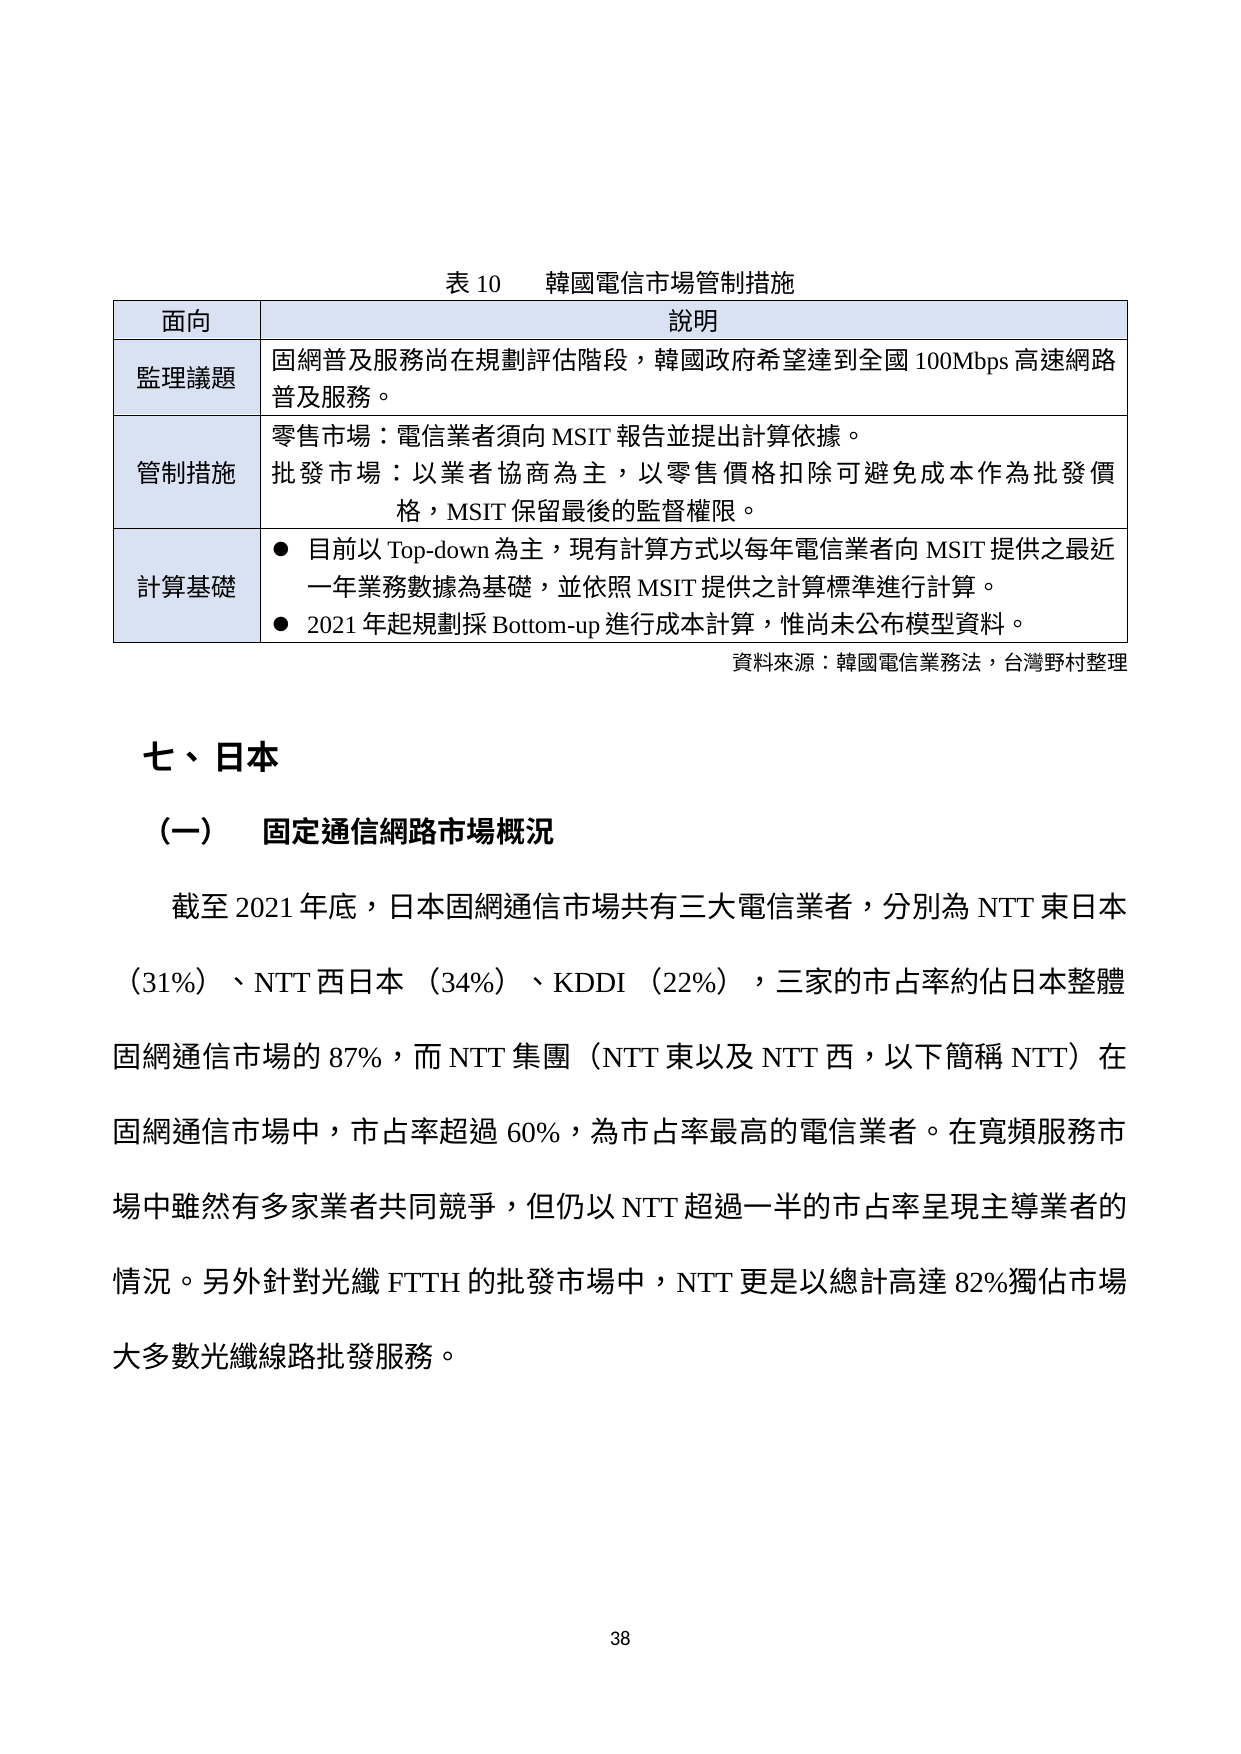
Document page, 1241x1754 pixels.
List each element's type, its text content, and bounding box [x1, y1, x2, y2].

table_header 說明 [261, 301, 1127, 338]
table_cell 計算基礎 [114, 529, 260, 642]
table_cell 零售市場：電信業者須向MSIT報告並提出計算依據。 批發市場：以業者協商為主，以零售價格扣除可避免成本作為批發價格，MSIT保留最後的監督權限。 [261, 416, 1127, 528]
table_cell 固網普及服務尚在規劃評估階段，韓國政府希望達到全國100Mbps高速網路普及服務。 [261, 340, 1127, 414]
table_cell 監理議題 [114, 340, 260, 414]
table_cell 管制措施 [114, 416, 260, 528]
text 截至2021年底，日本固網通信市場共有三大電信業者，分別為NTT東日本 （31%）、NTT西日本 （34%）、KDDI （22%），三家的市占率約佔日本整體固網通信市場的87%，而NTT集團（NTT東以及NTT西，以下簡稱NTT）在固網通信市場中，市占率超過60%，為市占率最高的電信業者。在寬頻服務市場中雖然有多家業者共同競爭，但仍以NTT超過一半的市占率呈現主導業者的情況。另外針對光纖FTTH的批發市場中，NTT更是以總計高達82%獨佔市場大多數光纖線路批發服務。 [112, 868, 1128, 1393]
table_header 面向 [114, 301, 260, 338]
subtitle 日本 [142, 718, 1128, 793]
list 固定通信網路市場概況 [142, 793, 1128, 868]
text 資料來源：韓國電信業務法，台灣野村整理 [112, 643, 1128, 680]
text 表 10 韓國電信市場管制措施 [112, 262, 1128, 300]
table_cell 目前以Top-down為主，現有計算方式以每年電信業者向MSIT提供之最近一年業務數據為基礎，並依照MSIT提供之計算標準進行計算。 2021年起規劃採Bottom-up進行成本計算，惟尚未公布模型資料。 [261, 529, 1127, 642]
